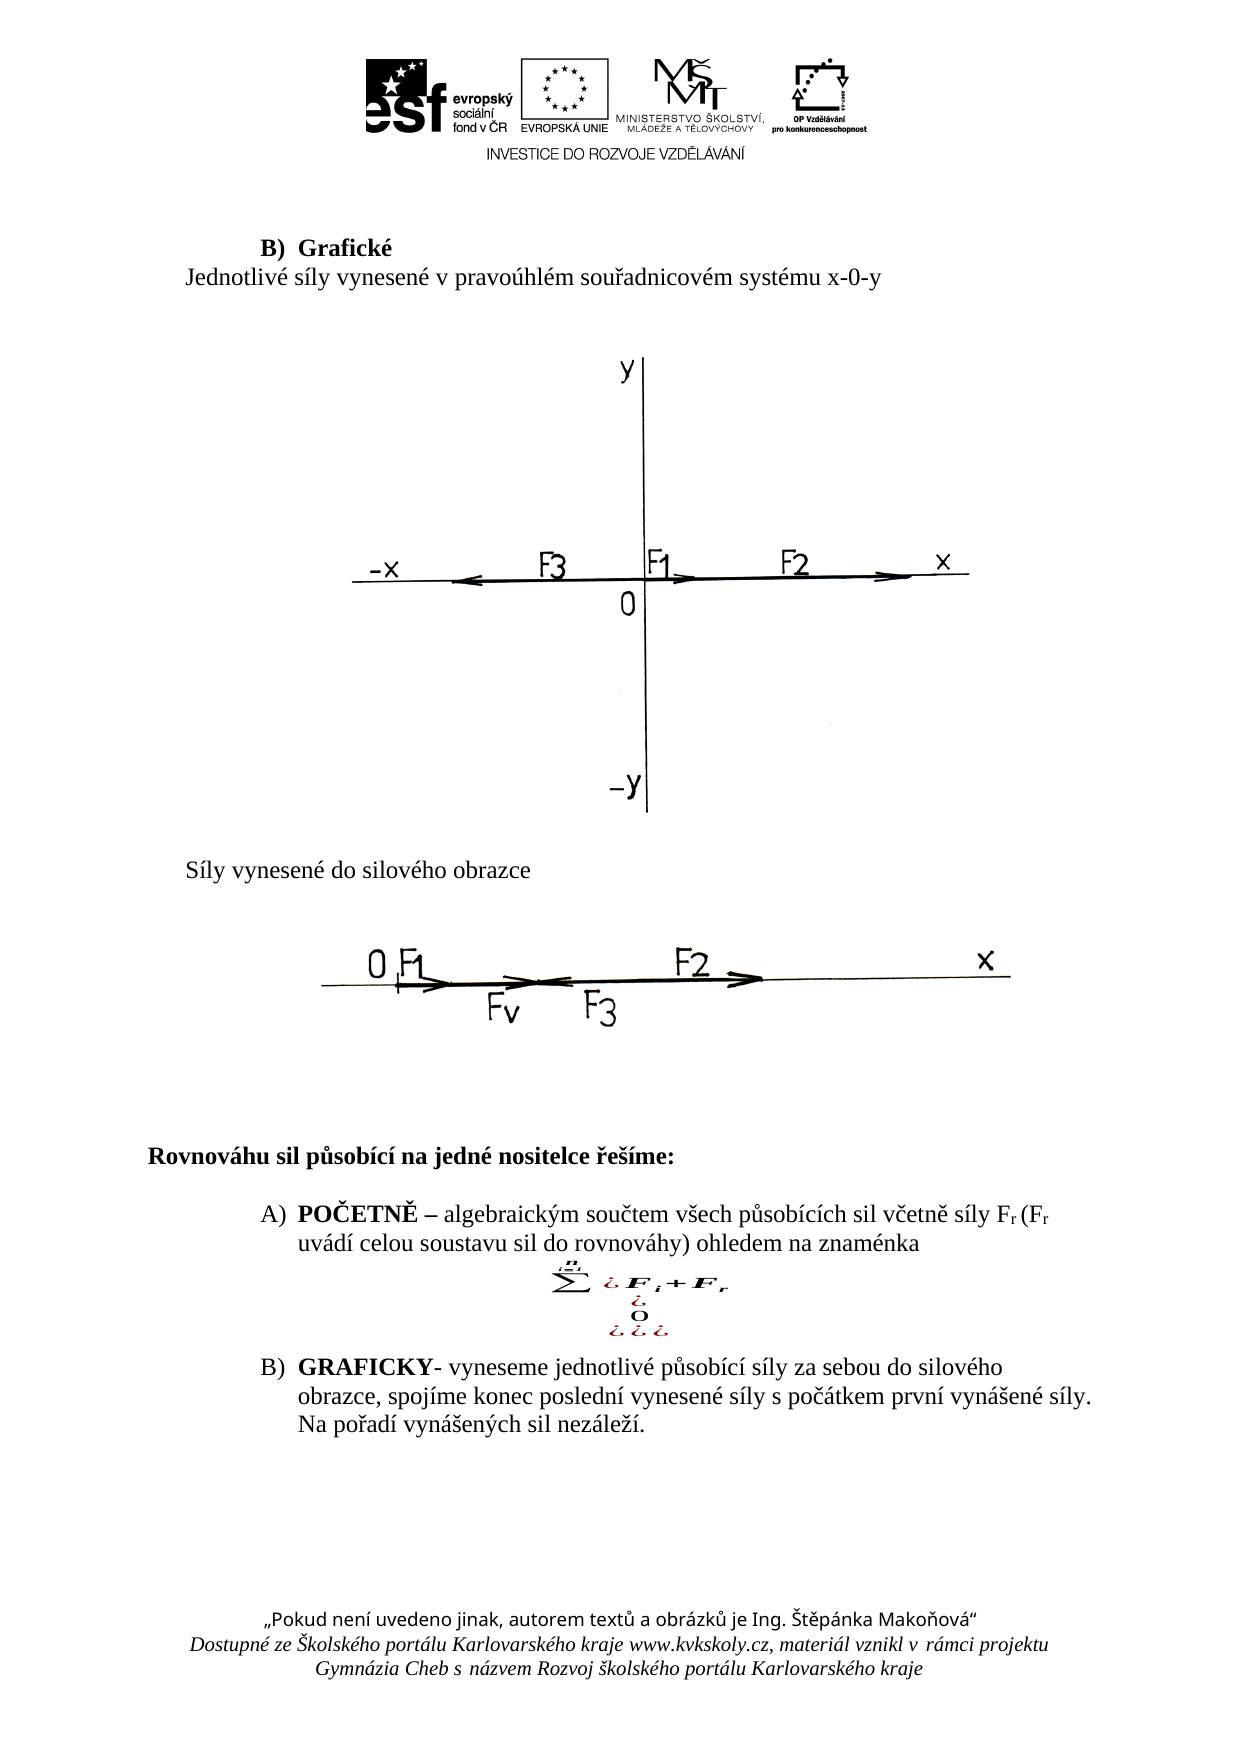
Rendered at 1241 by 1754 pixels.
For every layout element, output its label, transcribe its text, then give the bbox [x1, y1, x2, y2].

text Jednotlivé síly vynesené v pravoúhlém souřadnicovém systému x-0-y [185, 262, 1093, 291]
list POČETNĚ – algebraickým součtem všech působících sil včetně síly Fr (Fr uvádí celou soustavu sil do rovnováhy) ohledem na znaménka [260, 1199, 1093, 1256]
list GRAFICKY- vyneseme jednotlivé působící síly za sebou do silového obrazce, spojíme konec poslední vynesené síly s počátkem první vynášené síly. Na pořadí vynášených sil nezáleží. [260, 1352, 1093, 1438]
text Rovnováhu sil působící na jedné nositelce řešíme: [148, 1141, 1093, 1170]
text Síly vynesené do silového obrazce [185, 855, 1093, 884]
list Grafické [260, 233, 1093, 262]
